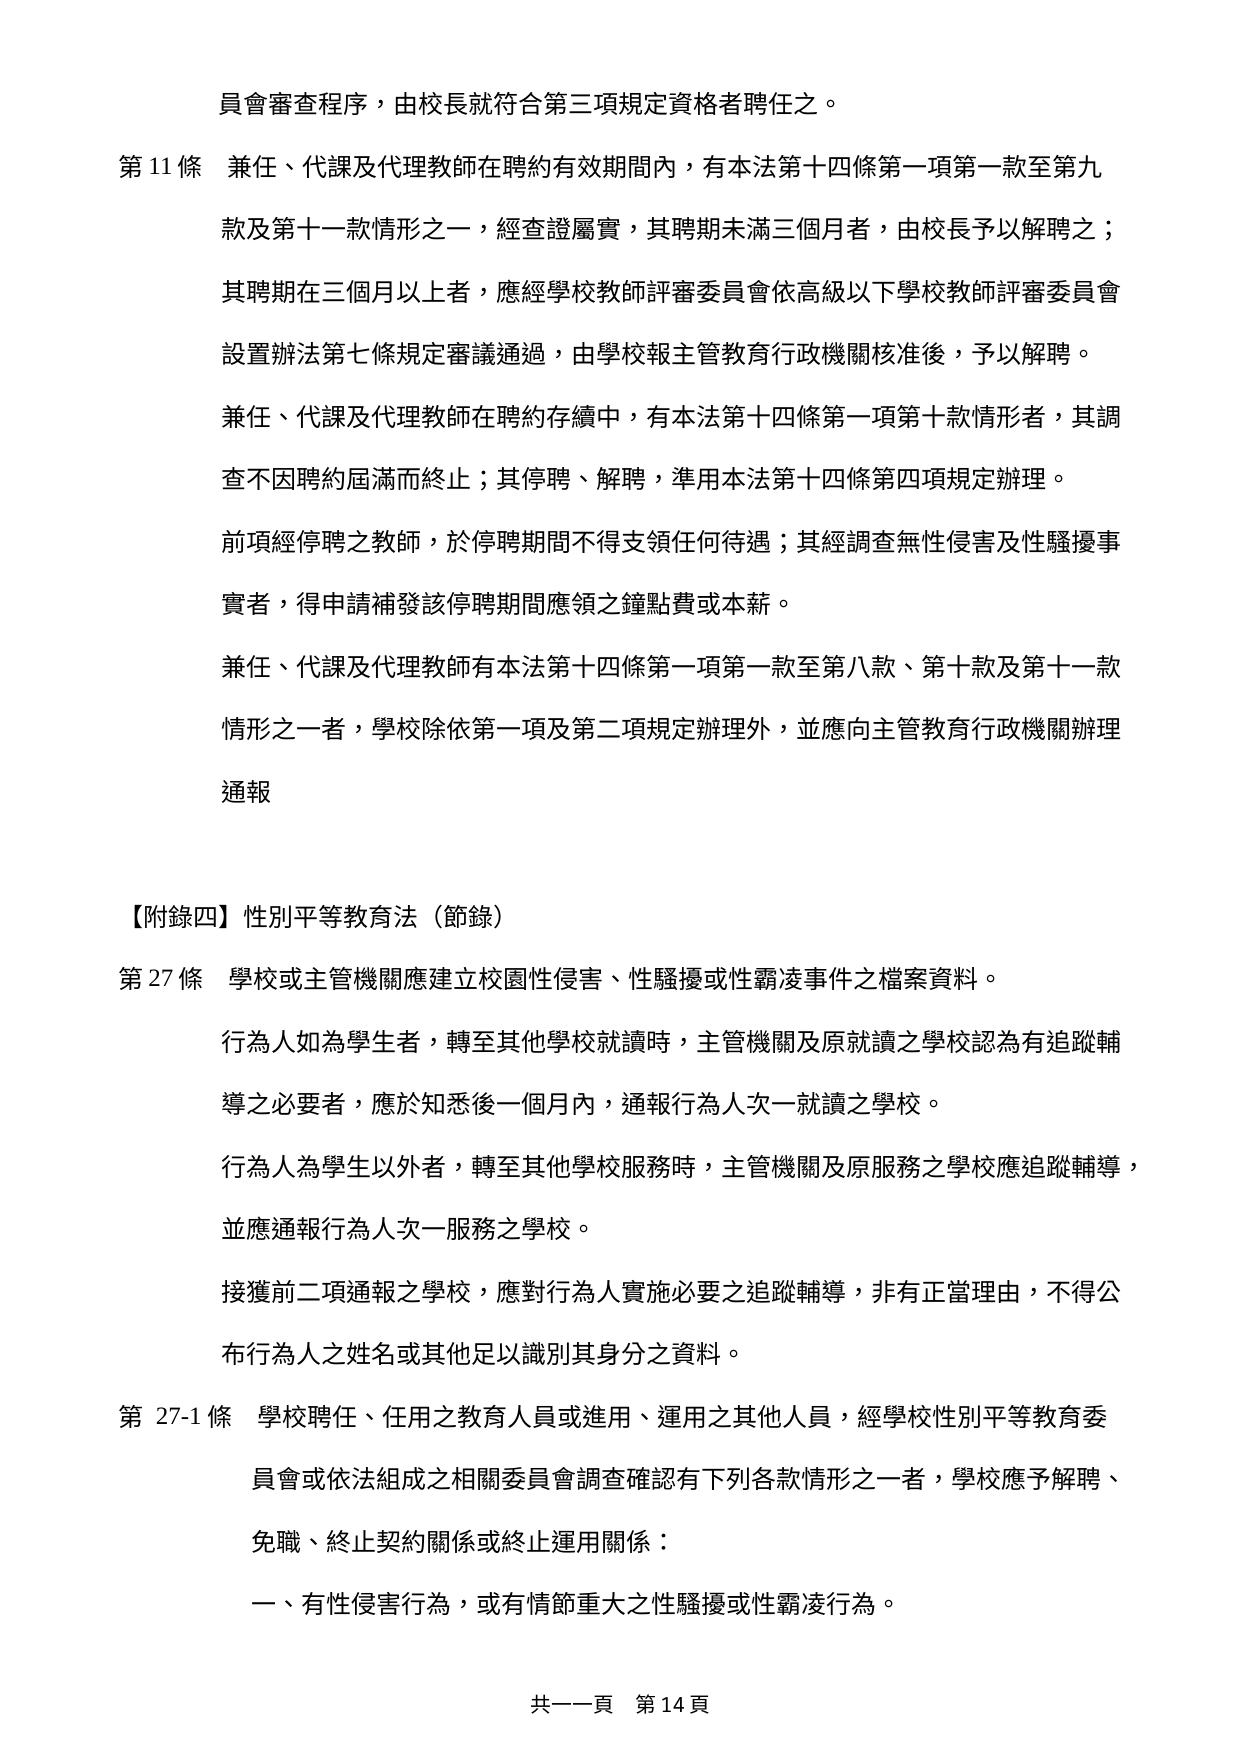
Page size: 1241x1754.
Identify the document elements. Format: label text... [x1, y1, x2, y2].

text 兼任、代課及代理教師在聘約存續中，有本法第十四條第一項第十款情形者，其調查不因聘約屆滿而終止；其停聘、解聘，準用本法第十四條第四項規定辦理。 [221, 374, 1122, 499]
text 行為人為學生以外者，轉至其他學校服務時，主管機關及原服務之學校應追蹤輔導，並應通報行為人次一服務之學校。 [221, 1124, 1122, 1249]
text 兼任、代課及代理教師有本法第十四條第一項第一款至第八款、第十款及第十一款情形之一者，學校除依第一項及第二項規定辦理外，並應向主管教育行政機關辦理通報 [221, 624, 1122, 811]
text 行為人如為學生者，轉至其他學校就讀時，主管機關及原就讀之學校認為有追蹤輔導之必要者，應於知悉後一個月內，通報行為人次一就讀之學校。 [221, 999, 1122, 1124]
text 接獲前二項通報之學校，應對行為人實施必要之追蹤輔導，非有正當理由，不得公布行為人之姓名或其他足以識別其身分之資料。 [221, 1249, 1122, 1374]
text 一、有性侵害行為，或有情節重大之性騷擾或性霸凌行為。 [251, 1561, 1122, 1624]
text 前項經停聘之教師，於停聘期間不得支領任何待遇；其經調查無性侵害及性騷擾事實者，得申請補發該停聘期間應領之鐘點費或本薪。 [221, 499, 1122, 624]
text 員會審查程序，由校長就符合第三項規定資格者聘任之。 [118, 61, 1122, 124]
text 第27條 學校或主管機關應建立校園性侵害、性騷擾或性霸凌事件之檔案資料。 [118, 936, 1122, 999]
text 【附錄四】性別平等教育法（節錄） [118, 874, 1122, 936]
text 第 27-1 條 學校聘任、任用之教育人員或進用、運用之其他人員，經學校性別平等教育委 [118, 1374, 1122, 1436]
text 第11條 兼任、代課及代理教師在聘約有效期間內，有本法第十四條第一項第一款至第九款及第十一款情形之一，經查證屬實，其聘期未滿三個月者，由校長予以解聘之；其聘期在三個月以上者，應經學校教師評審委員會依高級以下學校教師評審委員會設置辦法第七條規定審議通過，由學校報主管教育行政機關核准後，予以解聘。 [118, 124, 1122, 374]
text 員會或依法組成之相關委員會調查確認有下列各款情形之一者，學校應予解聘、免職、終止契約關係或終止運用關係： [251, 1436, 1122, 1561]
